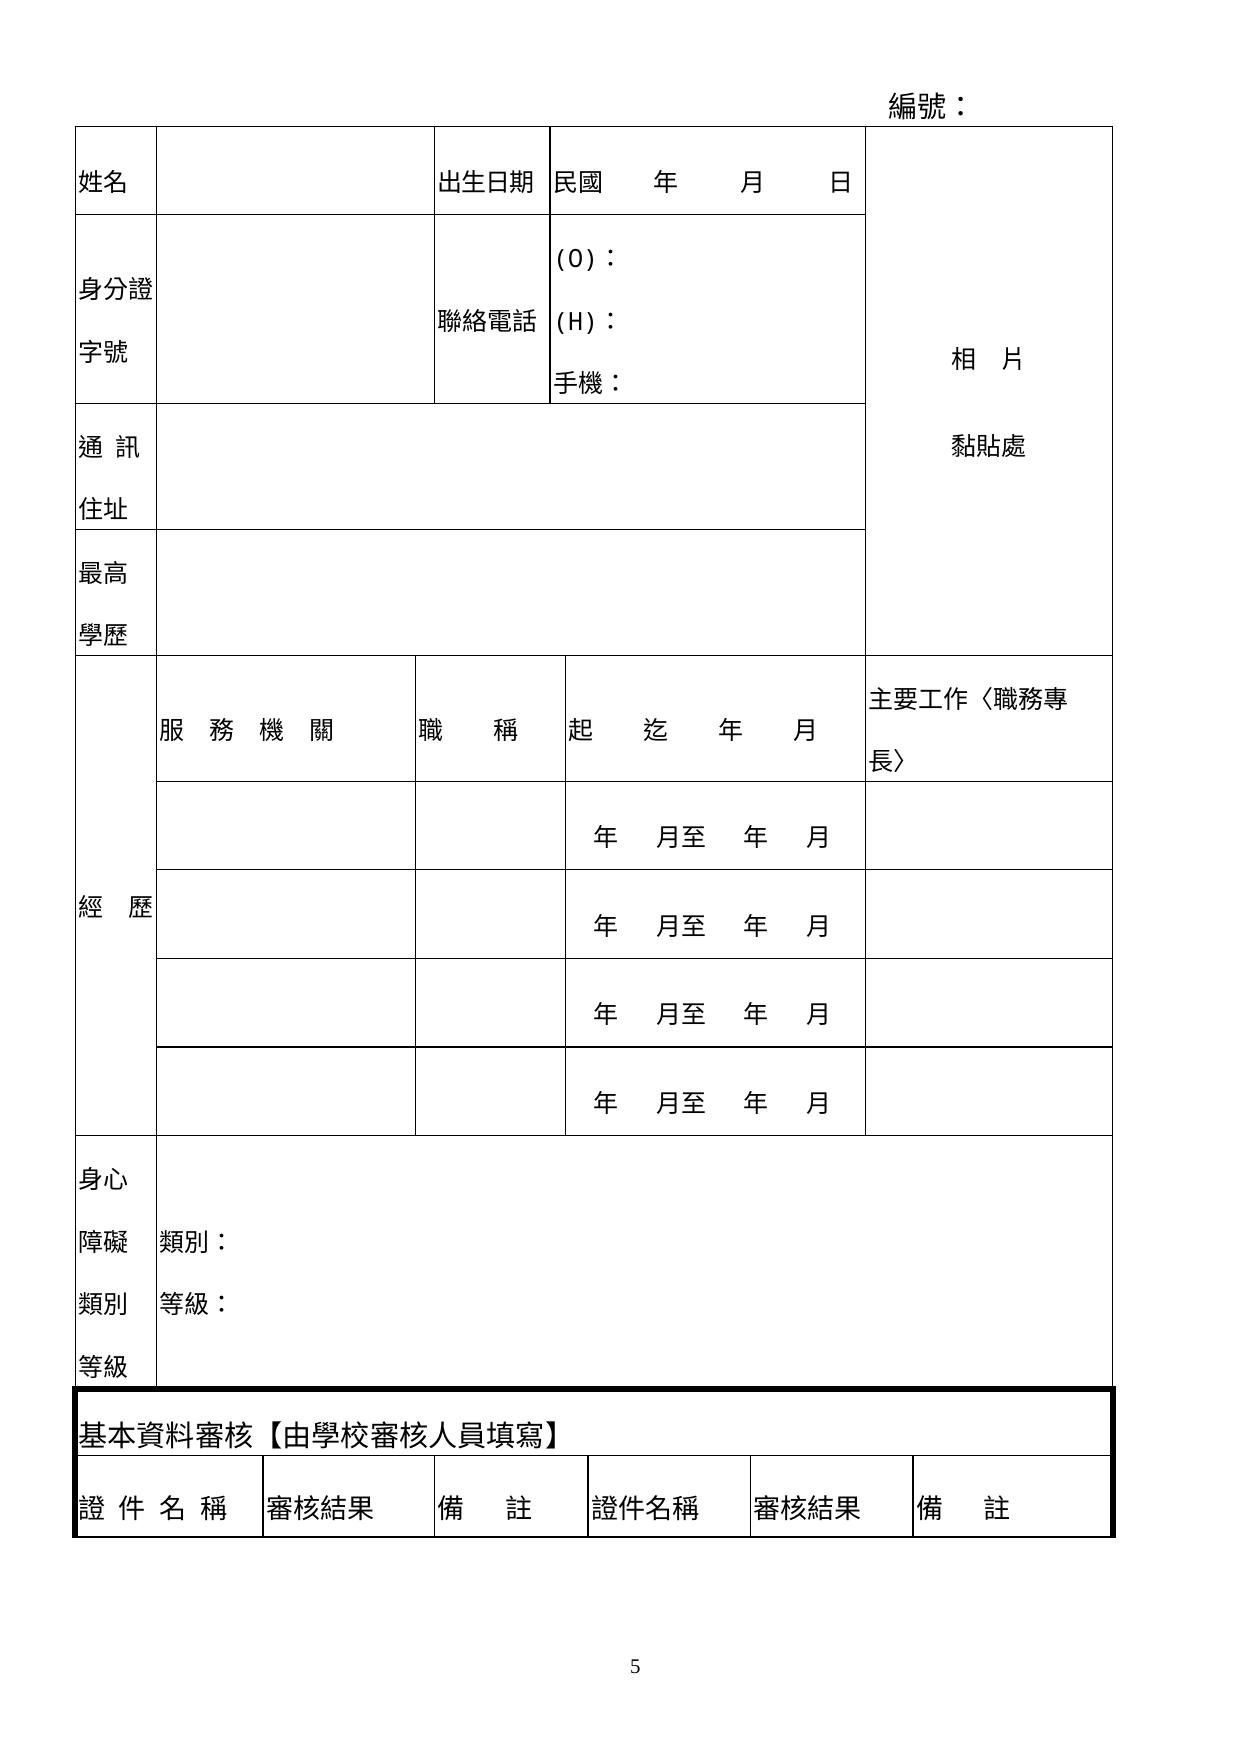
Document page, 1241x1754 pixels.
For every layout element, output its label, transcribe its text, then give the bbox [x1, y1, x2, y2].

table_cell [416, 1048, 565, 1135]
table_cell [416, 782, 565, 869]
table_header 相 片 黏貼處 [866, 127, 1112, 655]
table_cell [157, 870, 415, 958]
table_cell 類別： 等級： [157, 1136, 1112, 1386]
table_cell 身心 障礙 類別 等級 [76, 1136, 156, 1386]
table_cell 聯絡電話 [435, 215, 549, 403]
table_cell (O)： (H)： 手機： [551, 215, 865, 403]
table_cell 服 務 機 關 [157, 656, 415, 781]
table_cell 最高 學歷 [76, 530, 156, 655]
table_cell 備 註 [914, 1456, 1110, 1536]
table_cell 職 稱 [416, 656, 565, 781]
table_cell 身分證 字號 [76, 215, 156, 403]
text 編號： [100, 83, 1169, 126]
table_cell 年 月至 年 月 [566, 870, 865, 958]
table_cell [157, 782, 415, 869]
table_cell [157, 959, 415, 1046]
table_cell [157, 215, 434, 403]
table_cell 基本資料審核【由學校審核人員填寫】 [78, 1392, 1110, 1455]
table_cell [157, 1048, 415, 1135]
table_cell 證件名稱 [589, 1456, 750, 1536]
table_cell [866, 782, 1112, 869]
table_cell [866, 1048, 1112, 1135]
table_cell 年 月至 年 月 [566, 1048, 865, 1135]
table_cell 備 註 [435, 1456, 587, 1536]
table_cell 年 月至 年 月 [566, 782, 865, 869]
table_cell 年 月至 年 月 [566, 959, 865, 1046]
table_cell 經 歷 [76, 656, 156, 1135]
table_header 姓名 [76, 127, 156, 214]
table_header 出生日期 [435, 127, 549, 214]
table_cell [157, 530, 865, 655]
table_header [157, 127, 434, 214]
table_cell [866, 870, 1112, 958]
table_cell [416, 870, 565, 958]
table_cell 通 訊 住址 [76, 404, 156, 529]
table_cell [416, 959, 565, 1046]
table_cell 證 件 名 稱 [78, 1456, 262, 1536]
table_cell [157, 404, 865, 529]
table_cell [866, 959, 1112, 1046]
table_cell 審核結果 [751, 1456, 912, 1536]
table_cell 審核結果 [264, 1456, 434, 1536]
table_header 民國 年 月 日 [551, 127, 865, 214]
table_cell 起 迄 年 月 [566, 656, 865, 781]
table_cell 主要工作〈職務專長〉 [866, 656, 1112, 781]
